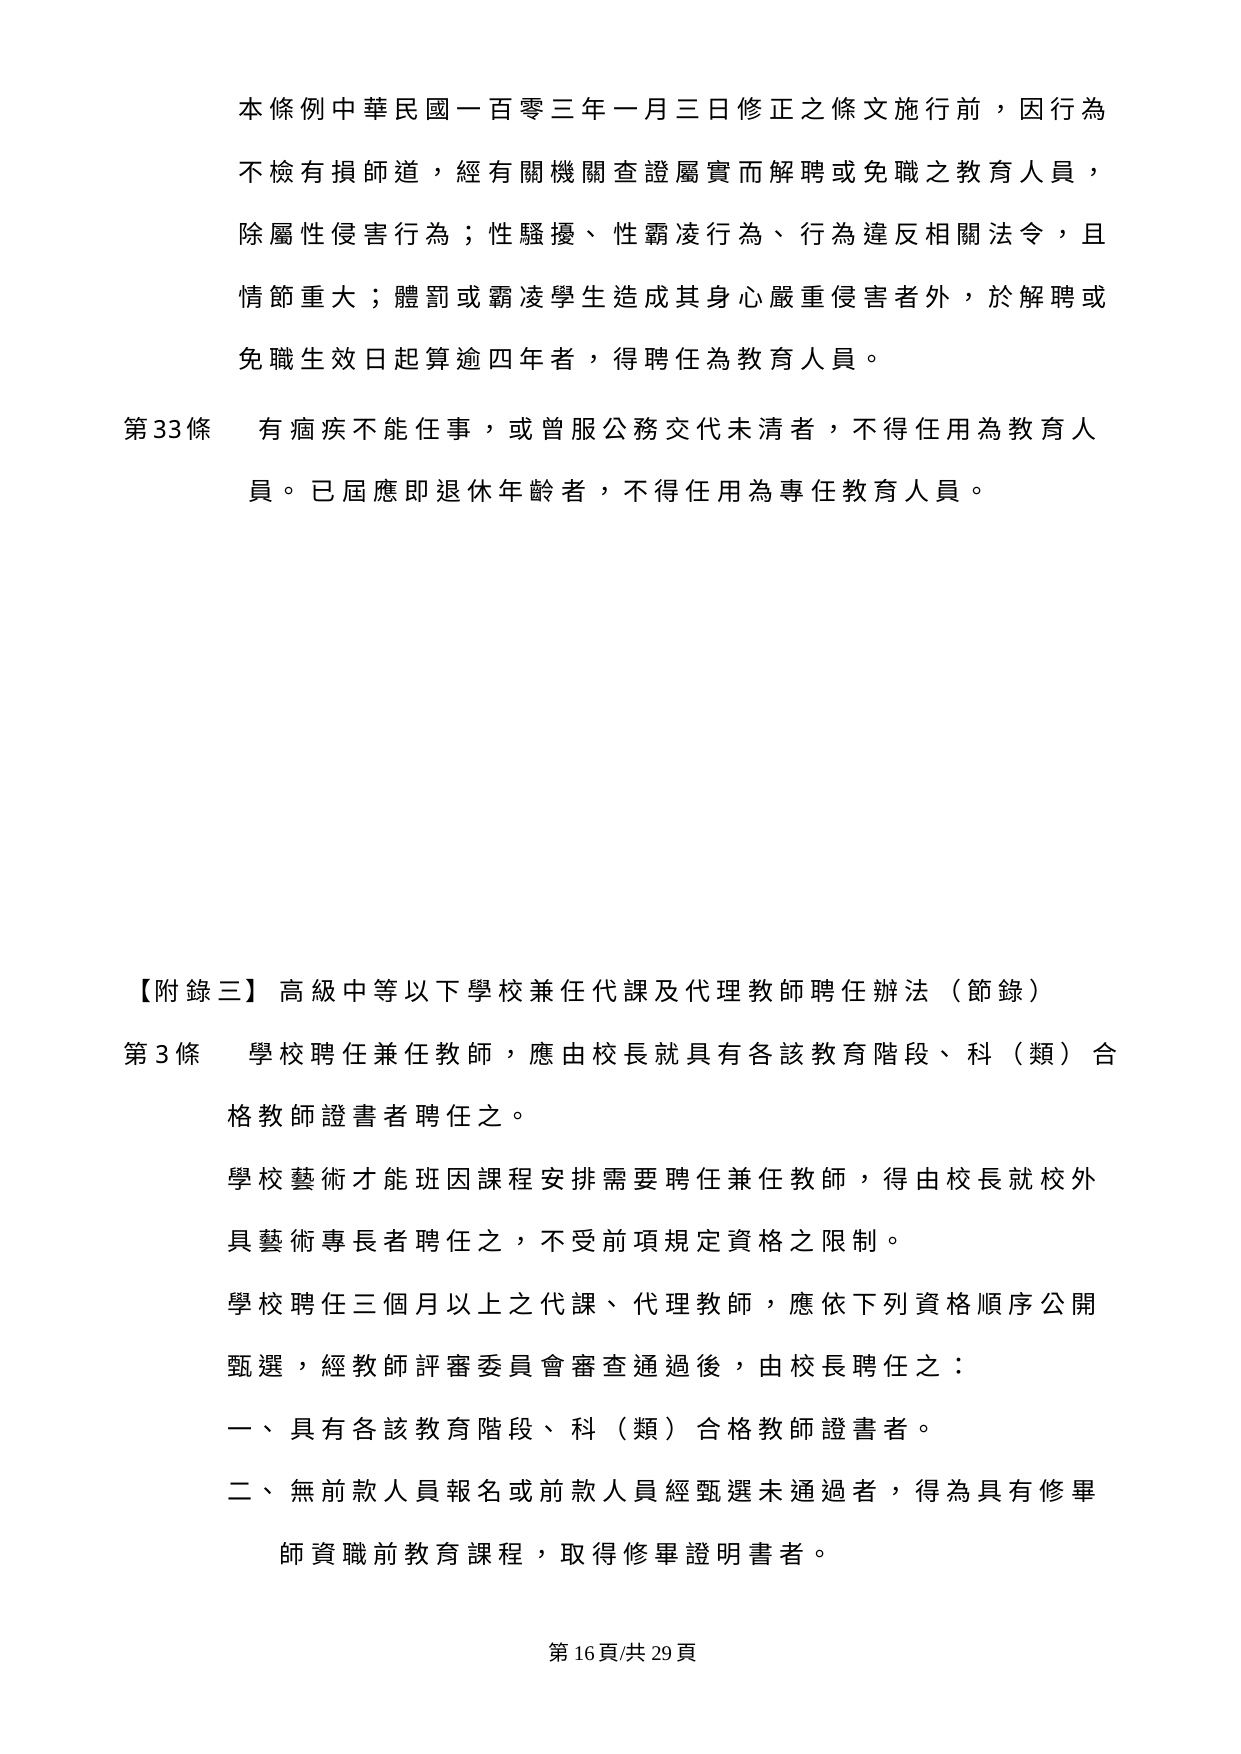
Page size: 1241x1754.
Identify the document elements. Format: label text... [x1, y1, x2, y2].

text 二、無前款人員報名或前款人員經甄選未通過者，得為具有修畢師資職前教育課程，取得修畢證明書者。 [221, 1448, 1120, 1573]
text 第3條 學校聘任兼任教師，應由校長就具有各該教育階段、科（類）合格教師證書者聘任之。 [120, 1011, 1120, 1136]
text 本條例中華民國一百零三年一月三日修正之條文施行前，因行為不檢有損師道，經有關機關查證屬實而解聘或免職之教育人員，除屬性侵害行為；性騷擾、性霸凌行為、行為違反相關法令，且情節重大；體罰或霸凌學生造成其身心嚴重侵害者外，於解聘或免職生效日起算逾四年者，得聘任為教育人員。 [231, 66, 1120, 379]
text 【附錄三】高級中等以下學校兼任代課及代理教師聘任辦法（節錄） [120, 948, 1120, 1011]
text 學校聘任三個月以上之代課、代理教師，應依下列資格順序公開甄選，經教師評審委員會審查通過後，由校長聘任之： [220, 1261, 1120, 1386]
text 一、具有各該教育階段、科（類）合格教師證書者。 [120, 1386, 1120, 1448]
text 第33條 有痼疾不能任事，或曾服公務交代未清者，不得任用為教育人員。已屆應即退休年齡者，不得任用為專任教育人員。 [120, 386, 1120, 511]
text 學校藝術才能班因課程安排需要聘任兼任教師，得由校長就校外具藝術專長者聘任之，不受前項規定資格之限制。 [220, 1136, 1120, 1261]
